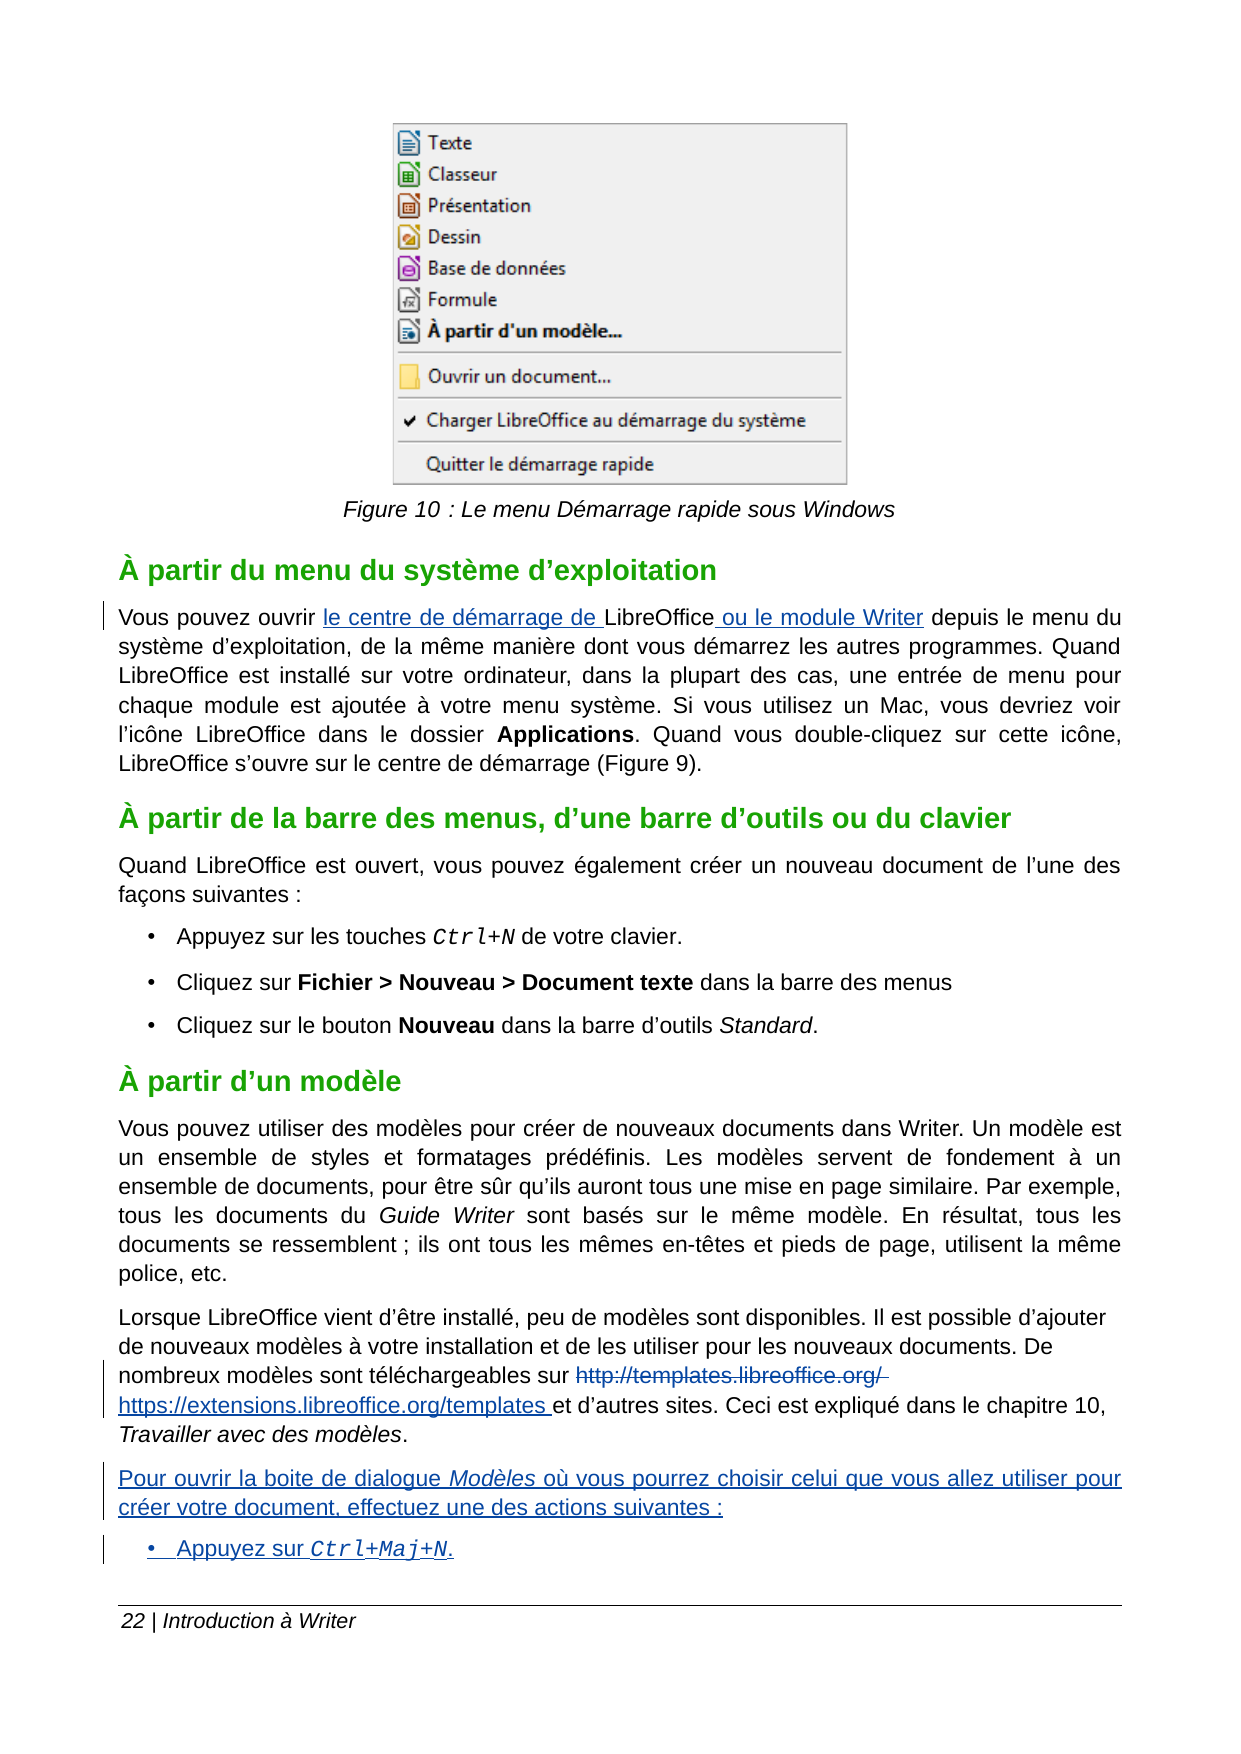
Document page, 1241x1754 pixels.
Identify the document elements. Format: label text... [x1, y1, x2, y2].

subtitle À partir de la barre des menus, d’une barre d’outils ou du clavier [118, 805, 1122, 834]
list Appuyez sur Ctrl+Maj+N. [147, 1534, 1122, 1564]
list Cliquez sur Fichier > Nouveau > Document texte dans la barre des menus [147, 966, 1122, 995]
list Appuyez sur les touches Ctrl+N de votre clavier. [147, 922, 1122, 951]
text Lorsque LibreOffice vient d’être installé, peu de modèles sont disponibles. Il est possible d’ajouter de nouveaux modèles à votre installation et de les utiliser pour les nouveaux documents. De nombreux modèles sont téléchargeables sur https://extensions.libreoffice.org/templates et d’autres sites. Ceci est expliqué dans le chapitre 10, Travailler avec des modèles. [118, 1301, 1122, 1447]
text Vous pouvez ouvrir le centre de démarrage de LibreOffice ou le module Writer depuis le menu du système d’exploitation, de la même manière dont vous démarrez les autres programmes. Quand LibreOffice est installé sur votre ordinateur, dans la plupart des cas, une entrée de menu pour chaque module est ajoutée à votre menu système. Si vous utilisez un Mac, vous devriez voir l’icône LibreOffice dans le dossier Applications. Quand vous double-cliquez sur cette icône, LibreOffice s’ouvre sur le centre de démarrage (Figure 9). [118, 601, 1122, 776]
text Pour ouvrir la boite de dialogue Modèles où vous pourrez choisir celui que vous allez utiliser pour [118, 1462, 1122, 1487]
text créer votre document, effectuez une des actions suivantes : [118, 1489, 1122, 1520]
text Quand LibreOffice est ouvert, vous pouvez également créer un nouveau document de l’une des façons suivantes : [118, 849, 1122, 907]
picture [392, 123, 848, 485]
subtitle À partir du menu du système d’exploitation [118, 557, 1122, 587]
subtitle À partir d’un modèle [118, 1068, 1122, 1097]
list Cliquez sur le bouton Nouveau dans la barre d’outils Standard. [147, 1009, 1122, 1039]
table_header [118, 118, 1122, 491]
text Vous pouvez utiliser des modèles pour créer de nouveaux documents dans Writer. Un modèle est un ensemble de styles et formatages prédéfinis. Les modèles servent de fondement à un ensemble de documents, pour être sûr qu’ils auront tous une mise en page similaire. Par exemple, tous les documents du Guide Writer sont basés sur le même modèle. En résultat, tous les documents se ressemblent ; ils ont tous les mêmes en-têtes et pieds de page, utilisent la même police, etc. [118, 1112, 1122, 1287]
table_cell Figure 10 : Le menu Démarrage rapide sous Windows [118, 491, 1122, 528]
